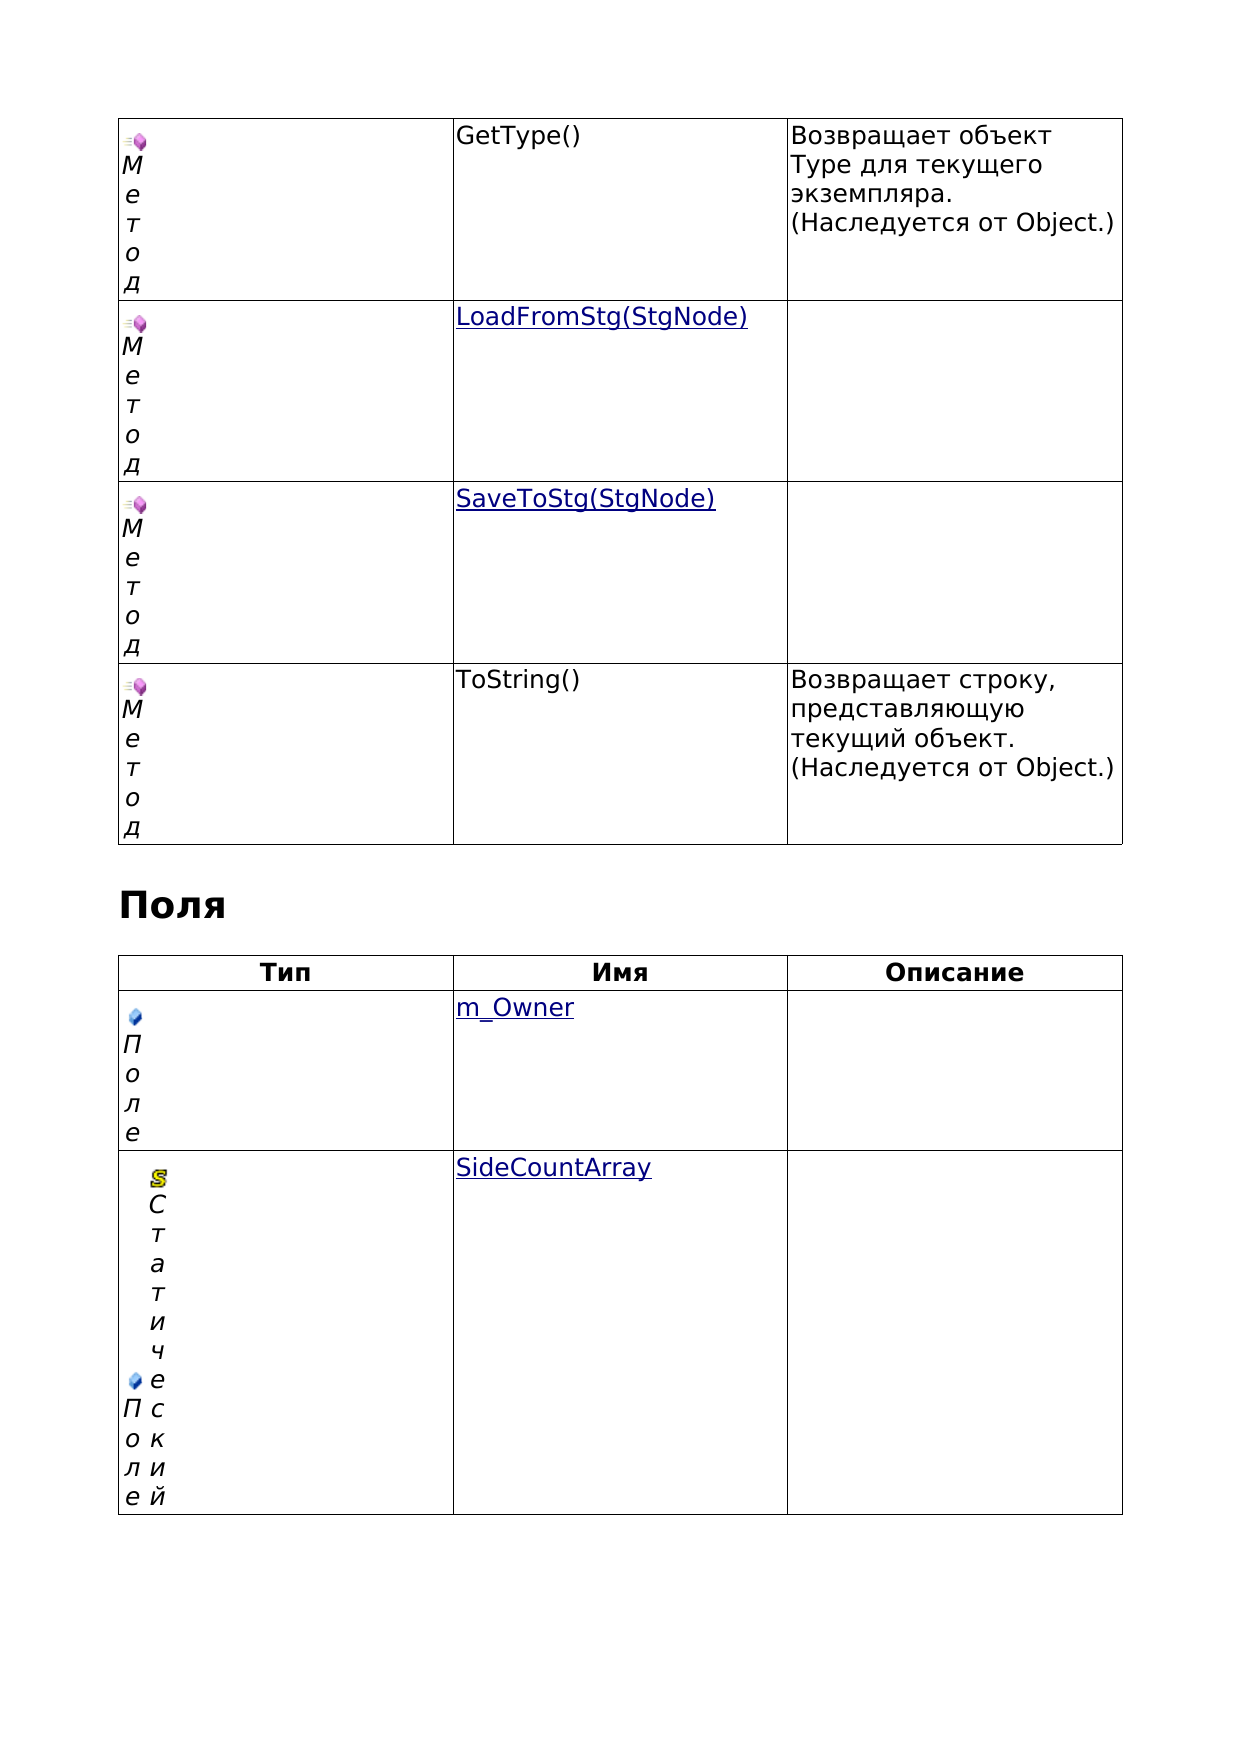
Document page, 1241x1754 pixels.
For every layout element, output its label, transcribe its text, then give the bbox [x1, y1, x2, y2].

table_cell [119, 119, 453, 299]
table_cell [788, 482, 1122, 662]
table_header Тип [119, 956, 453, 990]
picture [121, 496, 147, 514]
table_cell [119, 301, 453, 481]
picture [121, 678, 147, 696]
picture [146, 1165, 172, 1191]
picture [121, 1369, 146, 1395]
table_cell [119, 664, 453, 844]
picture [121, 1005, 147, 1031]
table_header Описание [788, 956, 1122, 990]
table_cell [788, 301, 1122, 481]
picture [121, 133, 147, 151]
table_cell [119, 991, 453, 1150]
table_cell Возвращает строку, представляющую текущий объект. (Наследуется от Object.) [788, 664, 1122, 844]
table_cell SideCountArray [454, 1151, 787, 1514]
table_cell [788, 991, 1122, 1150]
picture [121, 315, 147, 333]
table_cell LoadFromStg(StgNode) [454, 301, 787, 481]
table_cell [788, 1151, 1122, 1514]
table_cell GetType() [454, 119, 787, 299]
table_cell m_Owner [454, 991, 787, 1150]
table_cell [119, 1151, 453, 1514]
table_header Имя [454, 956, 787, 990]
table_cell Возвращает объект Type для текущего экземпляра. (Наследуется от Object.) [788, 119, 1122, 299]
subtitle Поля [118, 884, 1122, 927]
table_cell SaveToStg(StgNode) [454, 482, 787, 662]
table_cell ToString() [454, 664, 787, 844]
table_cell [119, 482, 453, 662]
